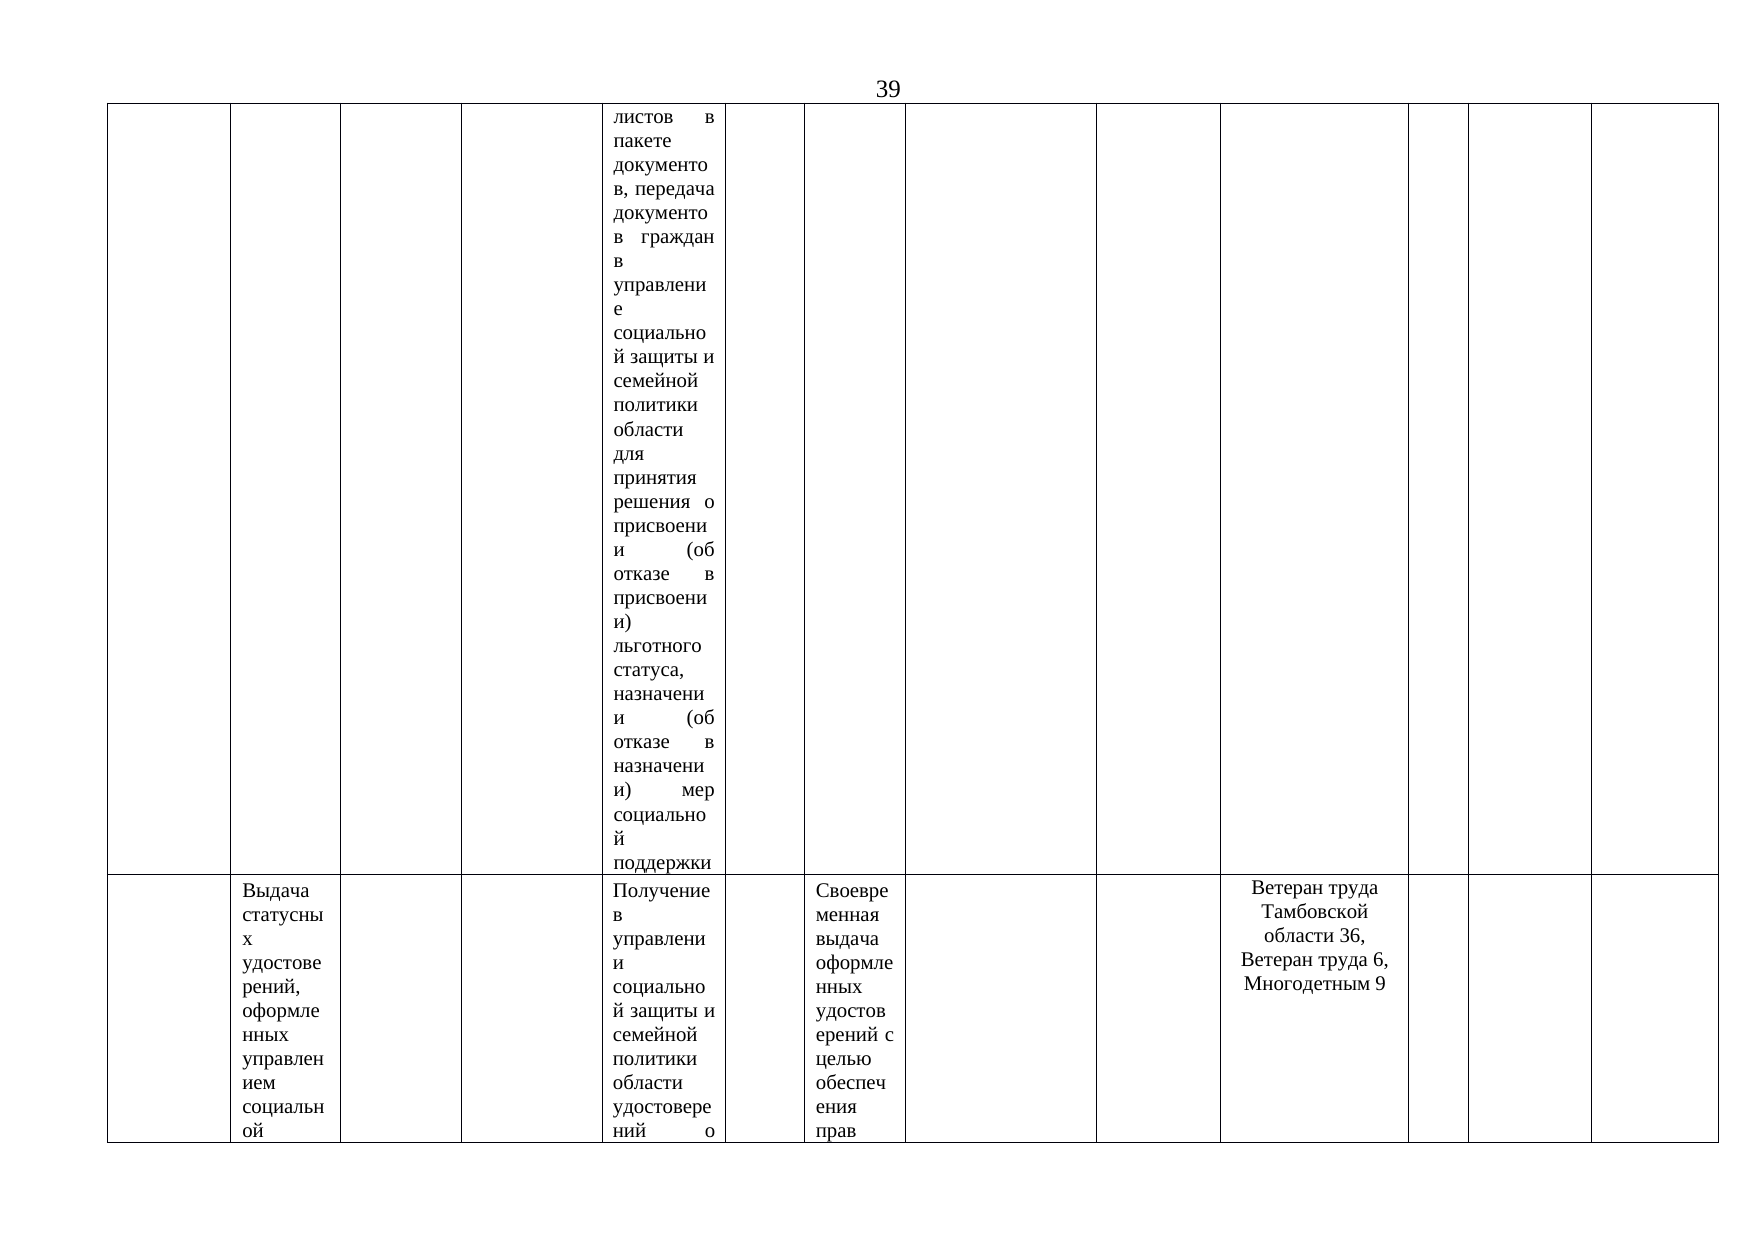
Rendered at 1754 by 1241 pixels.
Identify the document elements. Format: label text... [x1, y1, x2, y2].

table_cell [906, 875, 1096, 1142]
table_cell Выдача статусных удостоверений, оформленных управлением социальной [231, 875, 340, 1142]
table_cell [1409, 104, 1468, 874]
table_cell [1097, 875, 1220, 1142]
table_cell [726, 104, 804, 874]
table_cell [462, 104, 602, 874]
table_cell [726, 875, 804, 1142]
table_cell Своевременная выдача оформленных удостоверений с целью обеспечения прав [805, 875, 905, 1142]
table_cell листов в пакете документов, передача документов граждан в управление социальной защиты и семейной политики области для принятия решения о присвоении (об отказе в присвоении) льготного статуса, назначении (об отказе в назначении) мер социальной поддержки [603, 104, 725, 874]
table_cell [108, 104, 230, 874]
table_cell [906, 104, 1096, 874]
table_cell [1592, 875, 1718, 1142]
table_cell [1409, 875, 1468, 1142]
table_cell [1097, 104, 1220, 874]
table_cell [462, 875, 602, 1142]
table_cell [231, 104, 340, 874]
table_cell [1469, 875, 1591, 1142]
table_cell [1221, 104, 1408, 874]
table_cell [341, 875, 461, 1142]
table_cell [1469, 104, 1591, 874]
table_cell [805, 104, 905, 874]
table_cell [341, 104, 461, 874]
table_cell Получение в управлении социальной защиты и семейной политики области удостоверений о [603, 875, 725, 1142]
table_cell [108, 875, 230, 1142]
table_cell [1592, 104, 1718, 874]
table_cell Ветеран труда Тамбовской области 36, Ветеран труда 6, Многодетным 9 [1221, 875, 1408, 1142]
